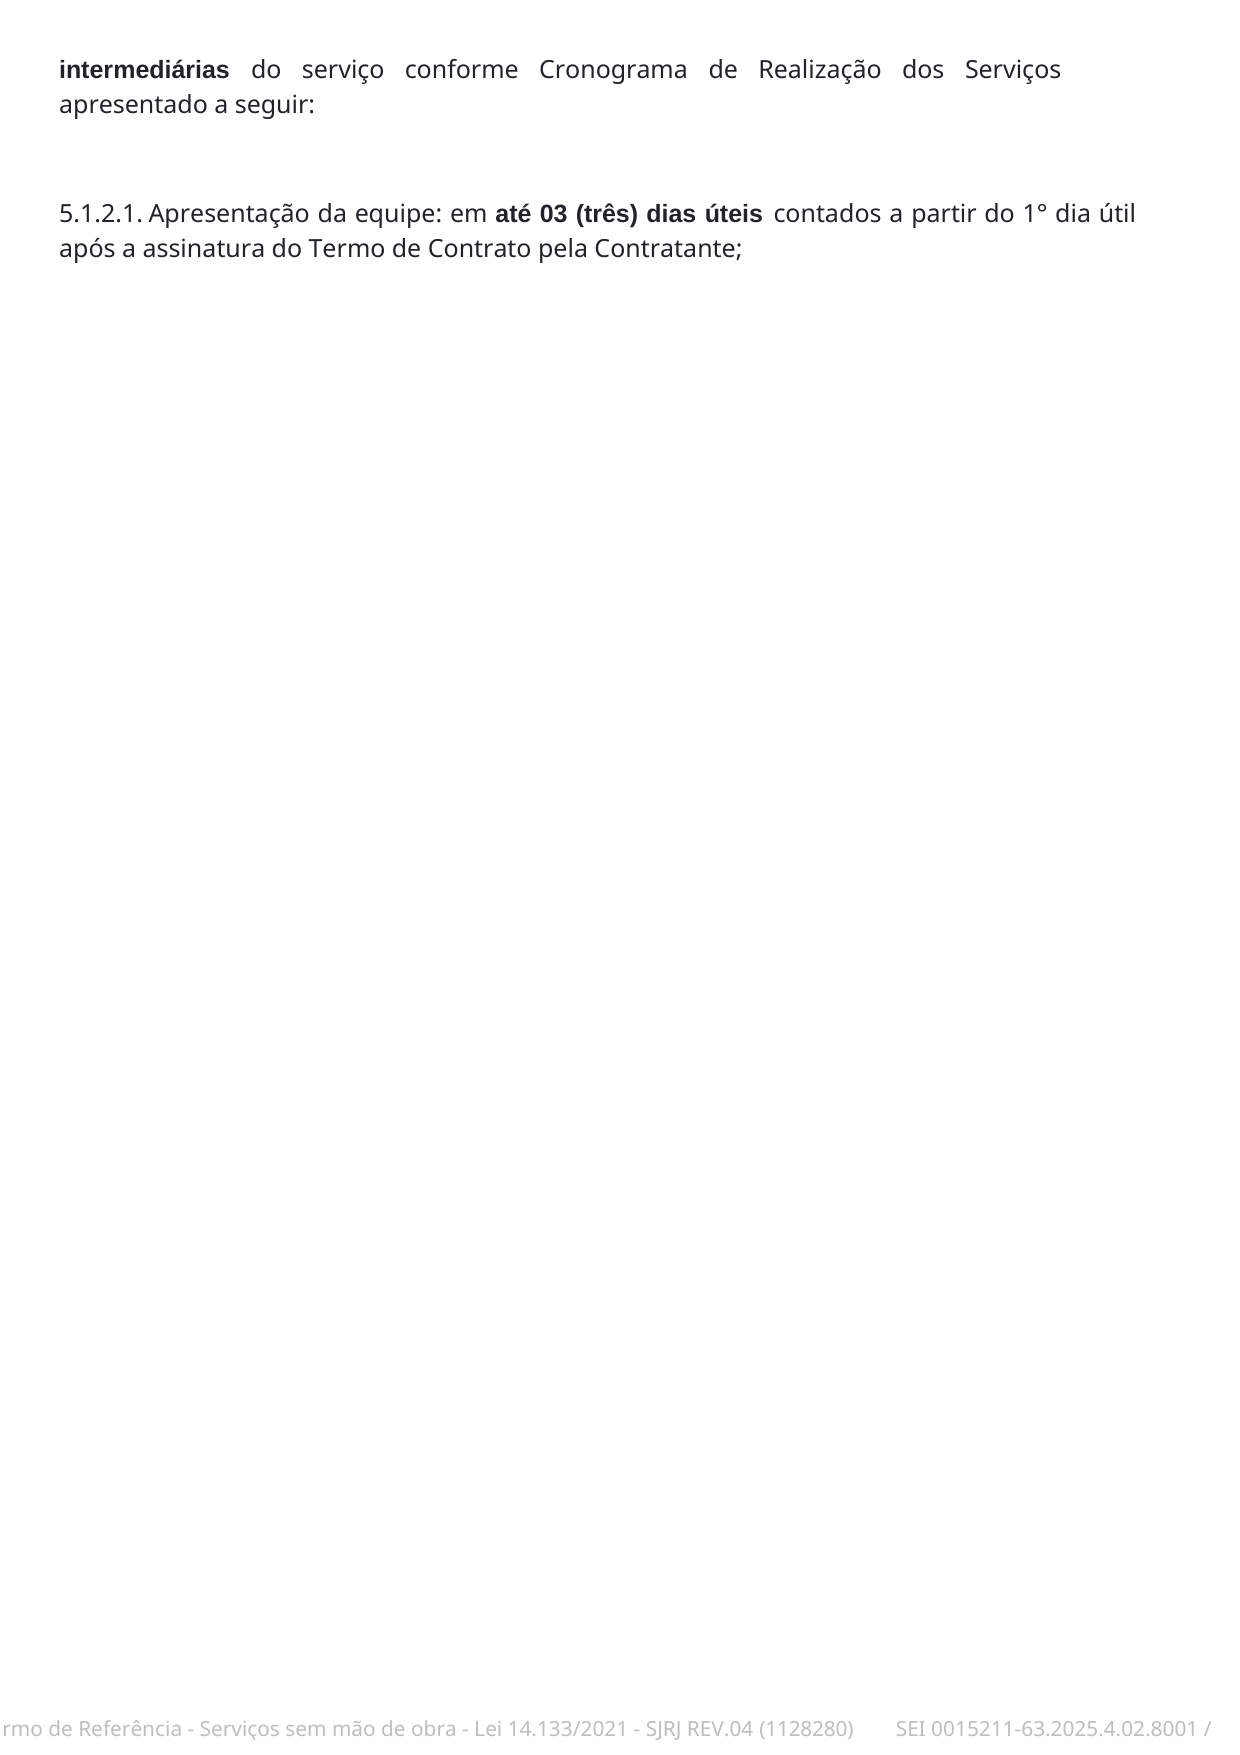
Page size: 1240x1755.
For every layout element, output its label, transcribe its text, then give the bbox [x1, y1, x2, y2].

list Apresentação da equipe: em até 03 (três) dias úteis contados a partir do 1° dia útil após a assinatura do Termo de Contrato pela Contratante; [59, 196, 1137, 264]
list intermediárias do serviço conforme Cronograma de Realização dos Serviços apresentado a seguir: [59, 52, 1061, 121]
